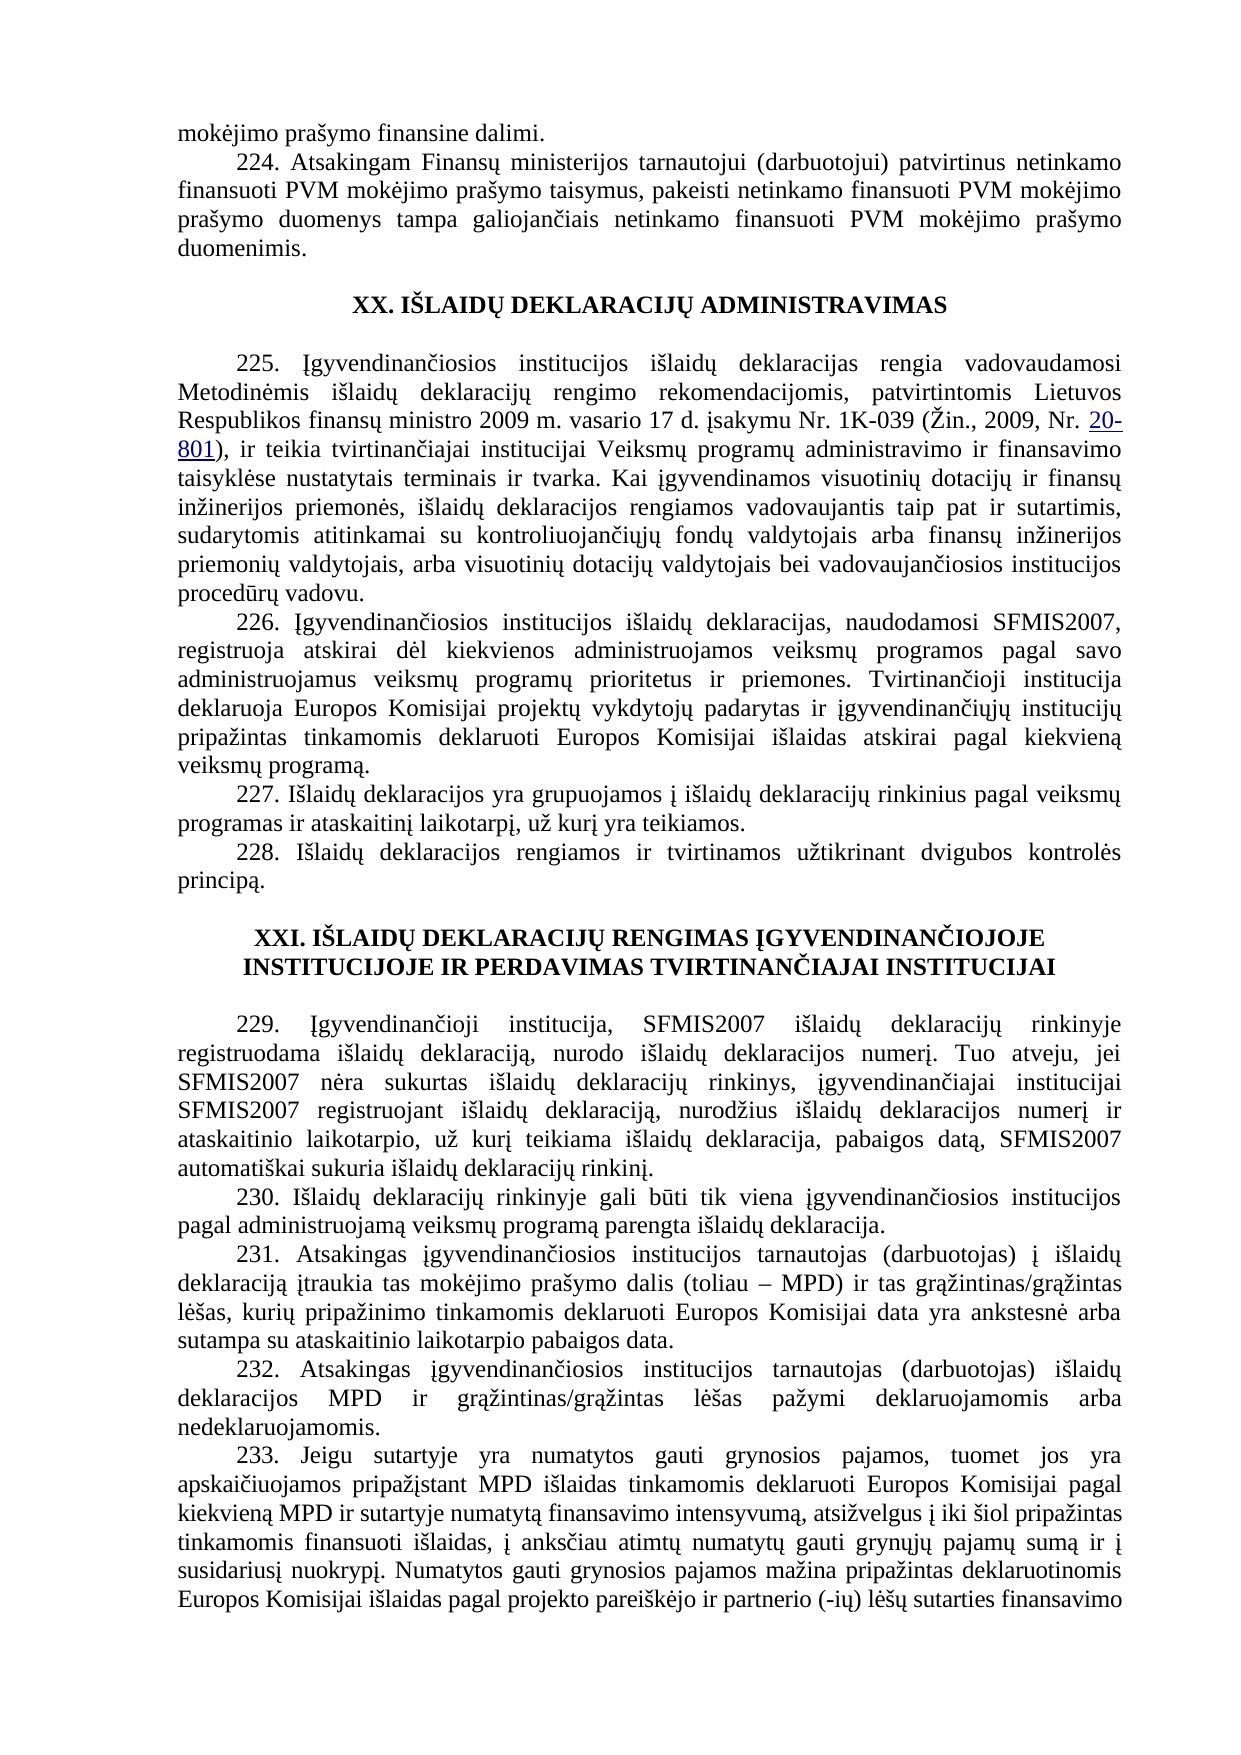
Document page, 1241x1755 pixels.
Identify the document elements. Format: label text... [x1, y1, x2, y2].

text 233. Jeigu sutartyje yra numatytos gauti grynosios pajamos, tuomet jos yra apskaičiuojamos pripažįstant MPD išlaidas tinkamomis deklaruoti Europos Komisijai pagal kiekvieną MPD ir sutartyje numatytą finansavimo intensyvumą, atsižvelgus į iki šiol pripažintas tinkamomis finansuoti išlaidas, į anksčiau atimtų numatytų gauti grynųjų pajamų sumą ir į susidariusį nuokrypį. Numatytos gauti grynosios pajamos mažina pripažintas deklaruotinomis Europos Komisijai išlaidas pagal projekto pareiškėjo ir partnerio (-ių) lėšų sutarties finansavimo [177, 1441, 1122, 1613]
text 229. Įgyvendinančioji institucija, SFMIS2007 išlaidų deklaracijų rinkinyje registruodama išlaidų deklaraciją, nurodo išlaidų deklaracijos numerį. Tuo atveju, jei SFMIS2007 nėra sukurtas išlaidų deklaracijų rinkinys, įgyvendinančiajai institucijai SFMIS2007 registruojant išlaidų deklaraciją, nurodžius išlaidų deklaracijos numerį ir ataskaitinio laikotarpio, už kurį teikiama išlaidų deklaracija, pabaigos datą, SFMIS2007 automatiškai sukuria išlaidų deklaracijų rinkinį. [177, 1009, 1122, 1182]
text 232. Atsakingas įgyvendinančiosios institucijos tarnautojas (darbuotojas) išlaidų deklaracijos MPD ir grąžintinas/grąžintas lėšas pažymi deklaruojamomis arba nedeklaruojamomis. [177, 1354, 1122, 1441]
text XX. IŠLAIDŲ DEKLARACIJŲ ADMINISTRAVIMAS [177, 291, 1122, 319]
text XXI. IŠLAIDŲ DEKLARACIJŲ RENGIMAS ĮGYVENDINANČIOJOJE INSTITUCIJOJE IR PERDAVIMAS TVIRTINANČIAJAI INSTITUCIJAI [177, 923, 1122, 981]
text 227. Išlaidų deklaracijos yra grupuojamos į išlaidų deklaracijų rinkinius pagal veiksmų programas ir ataskaitinį laikotarpį, už kurį yra teikiamos. [177, 779, 1122, 837]
text mokėjimo prašymo finansine dalimi. [177, 118, 1122, 147]
text 225. Įgyvendinančiosios institucijos išlaidų deklaracijas rengia vadovaudamosi Metodinėmis išlaidų deklaracijų rengimo rekomendacijomis, patvirtintomis Lietuvos Respublikos finansų ministro 2009 m. vasario 17 d. įsakymu Nr. 1K-039 (Žin., 2009, Nr. 20-801), ir teikia tvirtinančiajai institucijai Veiksmų programų administravimo ir finansavimo taisyklėse nustatytais terminais ir tvarka. Kai įgyvendinamos visuotinių dotacijų ir finansų inžinerijos priemonės, išlaidų deklaracijos rengiamos vadovaujantis taip pat ir sutartimis, sudarytomis atitinkamai su kontroliuojančiųjų fondų valdytojais arba finansų inžinerijos priemonių valdytojais, arba visuotinių dotacijų valdytojais bei vadovaujančiosios institucijos procedūrų vadovu. [177, 348, 1122, 607]
text 231. Atsakingas įgyvendinančiosios institucijos tarnautojas (darbuotojas) į išlaidų deklaraciją įtraukia tas mokėjimo prašymo dalis (toliau – MPD) ir tas grąžintinas/grąžintas lėšas, kurių pripažinimo tinkamomis deklaruoti Europos Komisijai data yra ankstesnė arba sutampa su ataskaitinio laikotarpio pabaigos data. [177, 1239, 1122, 1354]
text 224. Atsakingam Finansų ministerijos tarnautojui (darbuotojui) patvirtinus netinkamo finansuoti PVM mokėjimo prašymo taisymus, pakeisti netinkamo finansuoti PVM mokėjimo prašymo duomenys tampa galiojančiais netinkamo finansuoti PVM mokėjimo prašymo duomenimis. [177, 147, 1122, 262]
text 230. Išlaidų deklaracijų rinkinyje gali būti tik viena įgyvendinančiosios institucijos pagal administruojamą veiksmų programą parengta išlaidų deklaracija. [177, 1182, 1122, 1239]
text 228. Išlaidų deklaracijos rengiamos ir tvirtinamos užtikrinant dvigubos kontrolės principą. [177, 837, 1122, 894]
text 226. Įgyvendinančiosios institucijos išlaidų deklaracijas, naudodamosi SFMIS2007, registruoja atskirai dėl kiekvienos administruojamos veiksmų programos pagal savo administruojamus veiksmų programų prioritetus ir priemones. Tvirtinančioji institucija deklaruoja Europos Komisijai projektų vykdytojų padarytas ir įgyvendinančiųjų institucijų pripažintas tinkamomis deklaruoti Europos Komisijai išlaidas atskirai pagal kiekvieną veiksmų programą. [177, 607, 1122, 779]
